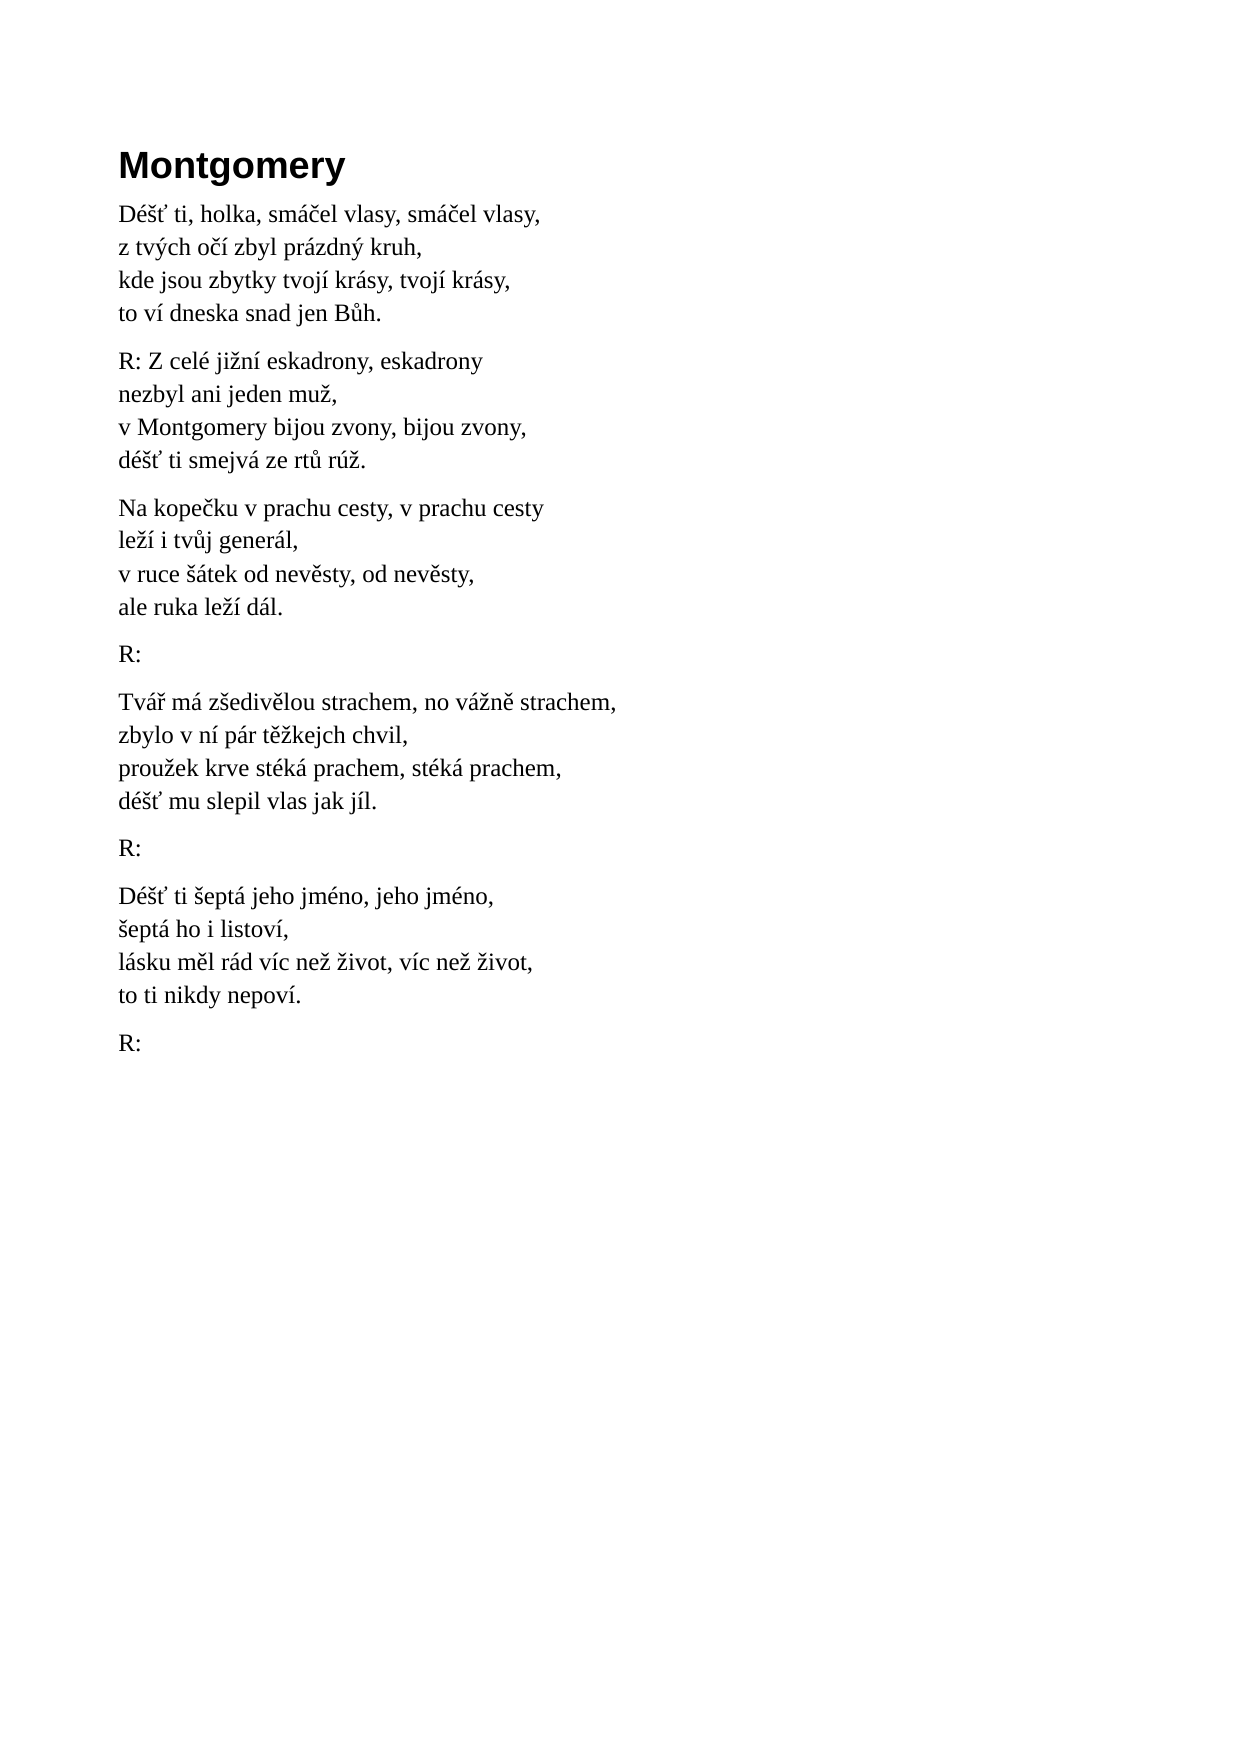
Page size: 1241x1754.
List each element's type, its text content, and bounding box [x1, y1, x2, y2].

text Déšť ti šeptá jeho jméno, jeho jméno, šeptá ho i listoví, lásku měl rád víc než život, víc než život, to ti nikdy nepoví. [118, 881, 1122, 1009]
subtitle Montgomery [118, 143, 1122, 187]
text R: Z celé jižní eskadrony, eskadrony nezbyl ani jeden muž, v Montgomery bijou zvony, bijou zvony, déšť ti smejvá ze rtů rúž. [118, 346, 1122, 474]
text R: [118, 1028, 1122, 1057]
text Tvář má zšedivělou strachem, no vážně strachem, zbylo v ní pár těžkejch chvil, proužek krve stéká prachem, stéká prachem, déšť mu slepil vlas jak jíl. [118, 687, 1122, 815]
text Déšť ti, holka, smáčel vlasy, smáčel vlasy, z tvých očí zbyl prázdný kruh, kde jsou zbytky tvojí krásy, tvojí krásy, to ví dneska snad jen Bůh. [118, 199, 1122, 327]
text R: [118, 833, 1122, 862]
text R: [118, 639, 1122, 668]
text Na kopečku v prachu cesty, v prachu cesty leží i tvůj generál, v ruce šátek od nevěsty, od nevěsty, ale ruka leží dál. [118, 493, 1122, 620]
